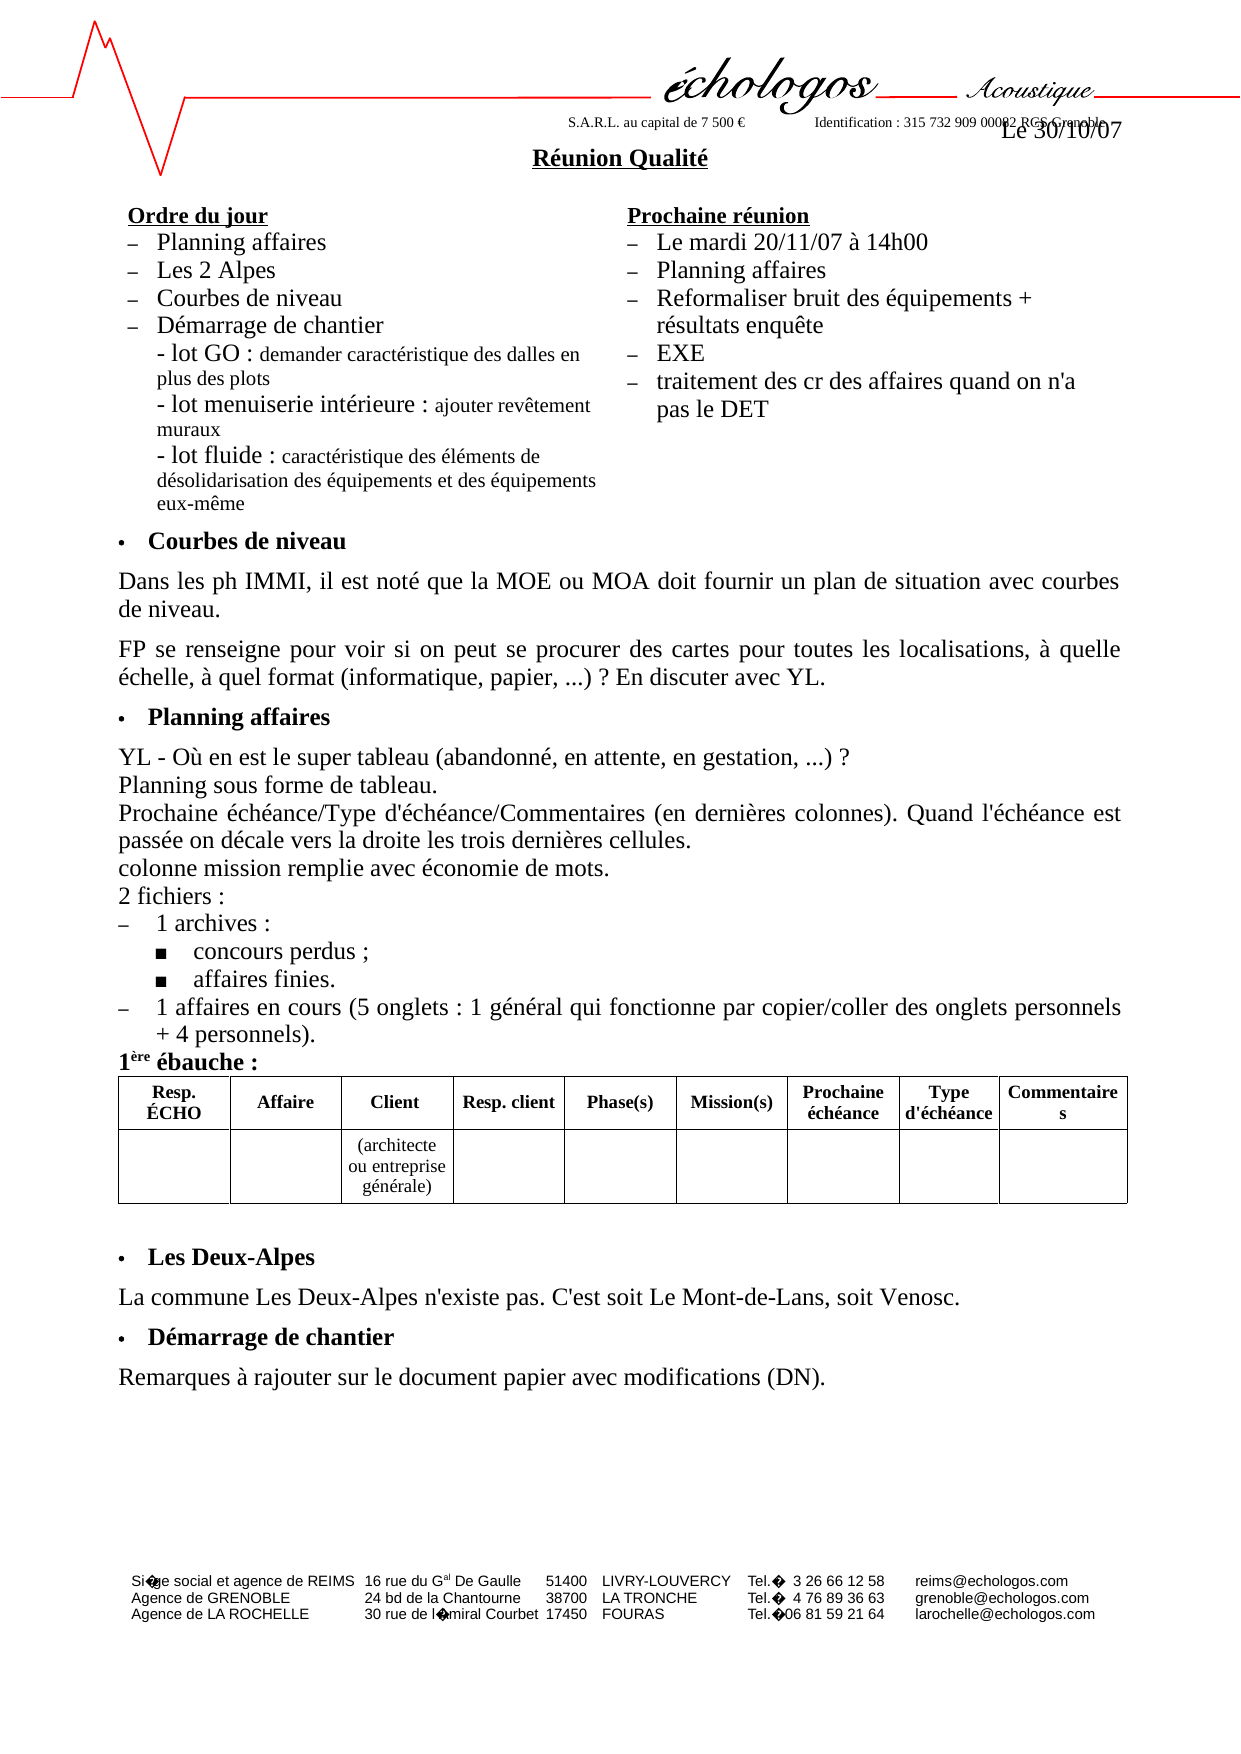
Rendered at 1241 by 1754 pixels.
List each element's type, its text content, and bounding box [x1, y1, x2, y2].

table_header Client [342, 1077, 453, 1129]
list Démarrage de chantier [118, 1323, 1122, 1351]
text 1ère ébauche : [118, 1048, 1122, 1076]
title Courbes de niveau [118, 527, 1122, 555]
table_cell [231, 1130, 341, 1203]
list 1 affaires en cours (5 onglets : 1 général qui fonctionne par copier/coller des onglets personnels + 4 personnels). [118, 993, 1122, 1048]
text YL - Où en est le super tableau (abandonné, en attente, en gestation, ...) ? [118, 743, 1122, 771]
table_header Commentaires [1000, 1077, 1127, 1129]
table_header Resp. client [454, 1077, 564, 1129]
title Les Deux-Alpes [118, 1243, 1122, 1271]
text Remarques à rajouter sur le document papier avec modifications (DN). [118, 1363, 1122, 1391]
table_cell [119, 1130, 229, 1203]
text Planning sous forme de tableau. [118, 771, 1122, 799]
table_header Type d'échéance [900, 1077, 998, 1129]
table_cell Planning affaires Les 2 Alpes Courbes de niveau Démarrage de chantier - lot GO : demander caractéristique des dalles en plus des plots - lot menuiserie intérieure : ajouter revêtement muraux - lot fluide : caractéristique des éléments de désolidarisation des équipements et des équipements eux-même [120, 229, 620, 514]
table_cell [900, 1130, 998, 1203]
table_cell [454, 1130, 564, 1203]
table_header Prochaine échéance [788, 1077, 899, 1129]
table_header Prochaine réunion [620, 197, 1122, 228]
table_cell [788, 1130, 899, 1203]
text FP se renseigne pour voir si on peut se procurer des cartes pour toutes les localisations, à quelle échelle, à quel format (informatique, papier, ...) ? En discuter avec YL. [118, 635, 1122, 691]
table_header Phase(s) [565, 1077, 676, 1129]
table_header Resp. ÉCHO [119, 1077, 229, 1129]
title [140, 116, 177, 144]
text La commune Les Deux-Alpes n'existe pas. C'est soit Le Mont-de-Lans, soit Venosc. [118, 1283, 1122, 1311]
text Prochaine échéance/Type d'échéance/Commentaires (en dernières colonnes). Quand l'échéance est passée on décale vers la droite les trois dernières cellules. [118, 799, 1122, 854]
title [118, 144, 158, 172]
table_cell [677, 1130, 787, 1203]
table_header Ordre du jour [120, 197, 620, 228]
title Planning affaires [118, 703, 1122, 731]
title [118, 116, 147, 144]
title Le 30/10/07 [172, 116, 1122, 144]
table_header Affaire [231, 1077, 341, 1129]
text 2 fichiers : [118, 882, 1122, 909]
text Dans les ph IMMI, il est noté que la MOE ou MOA doit fournir un plan de situation avec courbes de niveau. [118, 567, 1122, 623]
table_cell (architecte ou entreprise générale) [342, 1130, 453, 1203]
table_cell Le mardi 20/11/07 à 14h00 Planning affaires Reformaliser bruit des équipements + résultats enquête EXE traitement des cr des affaires quand on n'a pas le DET [620, 229, 1122, 514]
text colonne mission remplie avec économie de mots. [118, 854, 1122, 882]
list concours perdus ; [156, 937, 1122, 965]
list 1 archives : [118, 909, 1122, 937]
table_cell [1000, 1130, 1127, 1203]
title [151, 144, 169, 171]
table_header Mission(s) [677, 1077, 787, 1129]
title Réunion Qualité [163, 144, 1122, 172]
table_cell [565, 1130, 676, 1203]
list affaires finies. [156, 965, 1122, 993]
